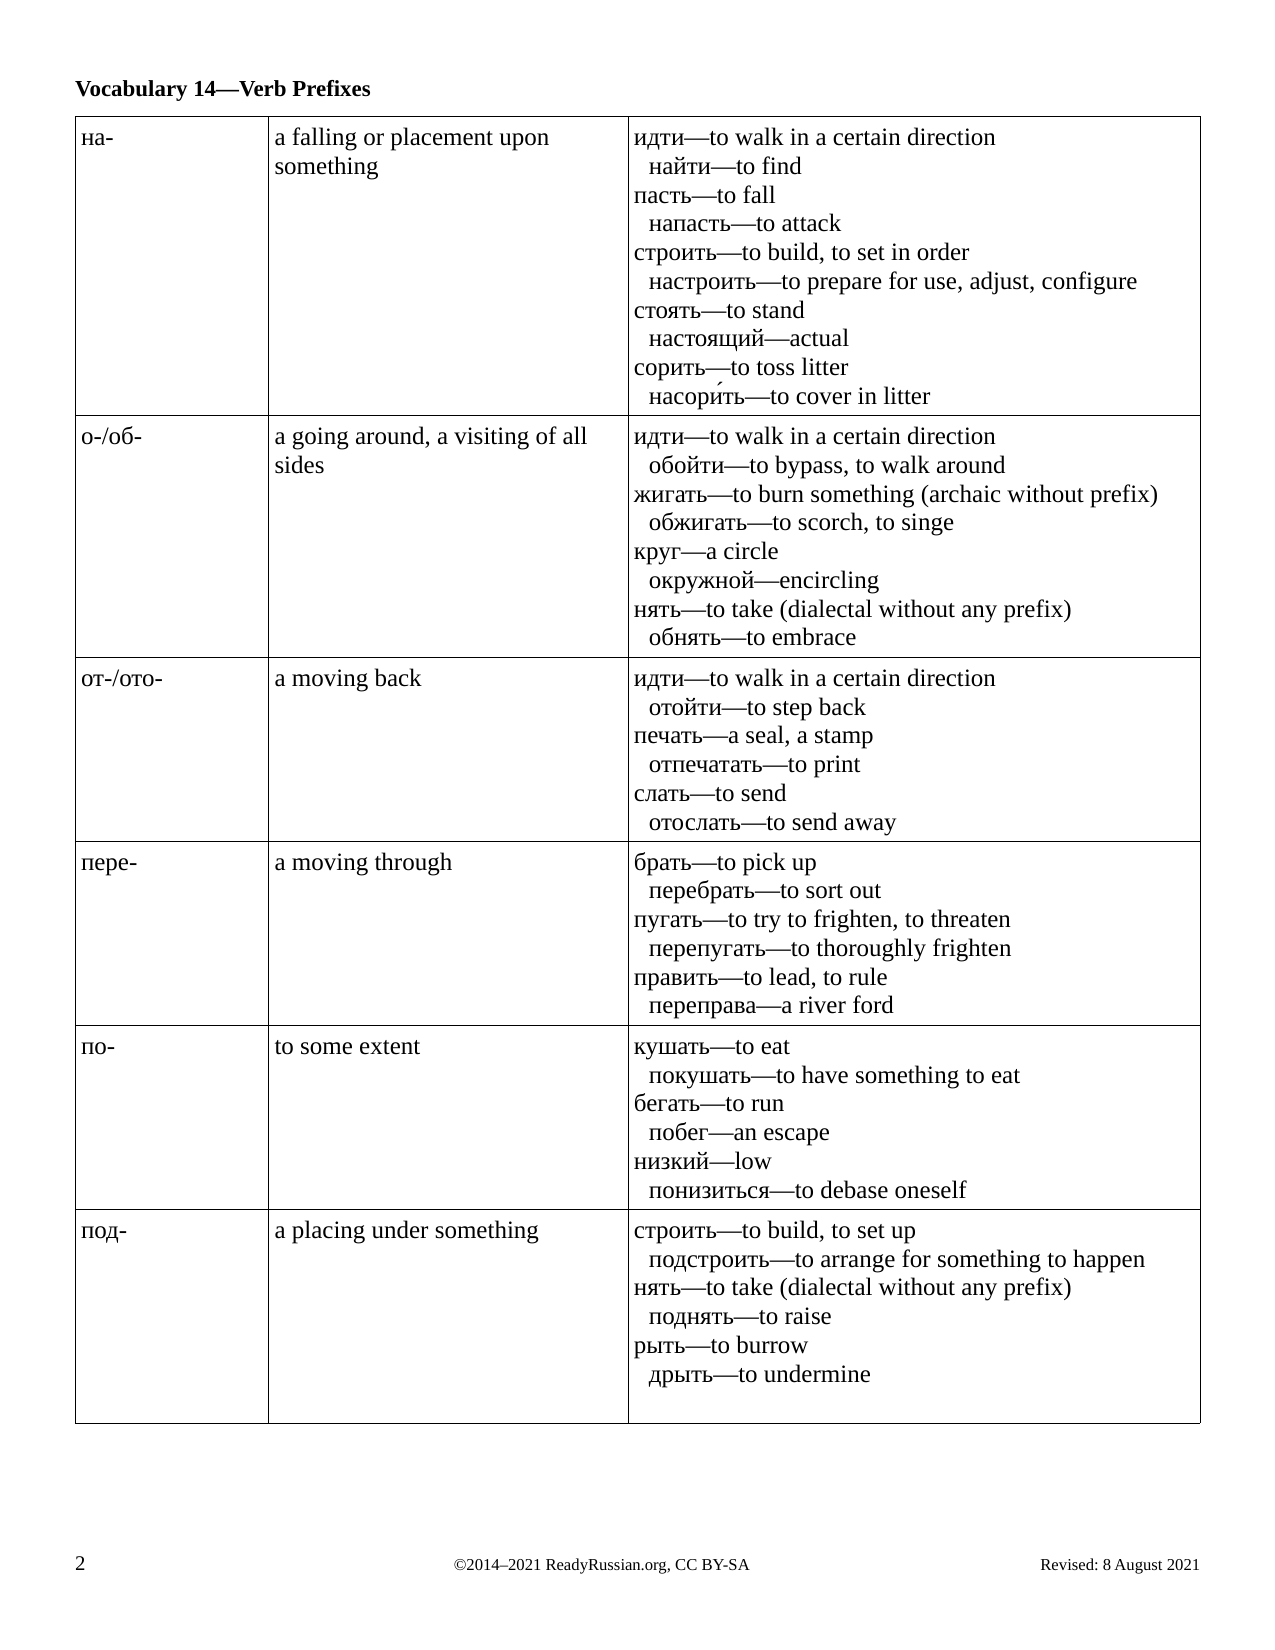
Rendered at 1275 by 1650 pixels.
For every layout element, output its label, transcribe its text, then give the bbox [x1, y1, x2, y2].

table_cell пере- [76, 842, 268, 1025]
table_cell о-/об- [76, 416, 268, 657]
table_cell a going around, a visiting of all sides [269, 416, 628, 657]
table_cell a moving back [269, 658, 628, 841]
table_cell идти—to walk in a certain direction найти—to find пасть—to fall напасть—to attack строить—to build, to set in order настроить—to prepare for use, adjust, configure стоять—to stand настоящий—actual сорить—to toss litter насори́ть—to cover in litter [629, 117, 1200, 415]
table_cell под- [76, 1210, 268, 1423]
table_cell на- [76, 117, 268, 415]
table_cell a moving through [269, 842, 628, 1025]
table_cell to some extent [269, 1026, 628, 1209]
table_cell брать—to pick up перебрать—to sort out пугать—to try to frighten, to threaten перепугать—to thoroughly frighten править—to lead, to rule переправа—a river ford [629, 842, 1200, 1025]
table_cell a falling or placement upon something [269, 117, 628, 415]
table_cell строить—to build, to set up подстроить—to arrange for something to happen нять—to take (dialectal without any prefix) поднять—to raise рыть—to burrow дрыть—to undermine [629, 1210, 1200, 1423]
table_cell a placing under something [269, 1210, 628, 1423]
table_cell по- [76, 1026, 268, 1209]
table_cell от-/ото- [76, 658, 268, 841]
table_cell идти—to walk in a certain direction обойти—to bypass, to walk around жигать—to burn something (archaic without prefix) обжигать—to scorch, to singe круг—a circle окружной—encircling нять—to take (dialectal without any prefix) обнять—to embrace [629, 416, 1200, 657]
table_cell кушать—to eat покушать—to have something to eat бегать—to run побег—an escape низкий—low понизиться—to debase oneself [629, 1026, 1200, 1209]
table_cell идти—to walk in a certain direction отойти—to step back печать—a seal, a stamp отпечатать—to print слать—to send отослать—to send away [629, 658, 1200, 841]
